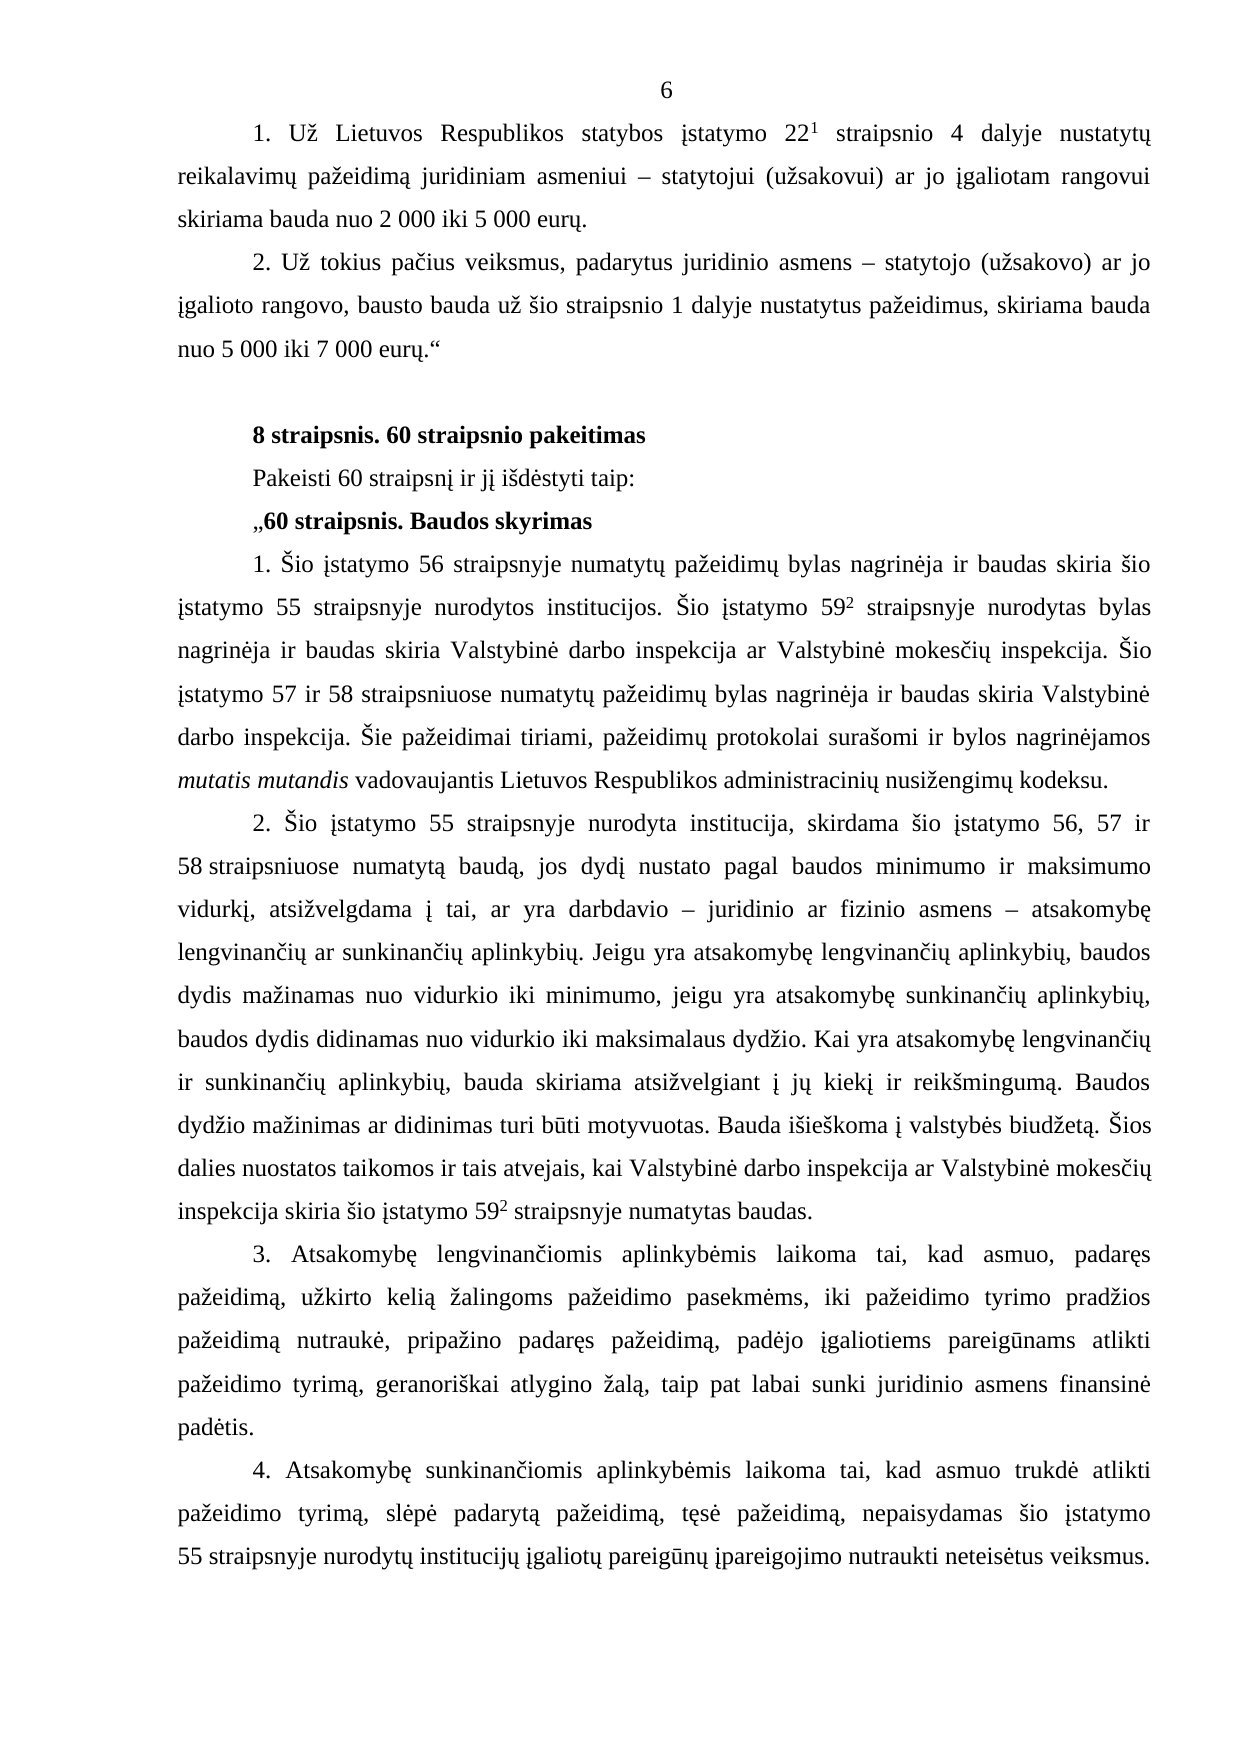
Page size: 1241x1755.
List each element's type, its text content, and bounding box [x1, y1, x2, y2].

text „60 straipsnis. Baudos skyrimas [177, 506, 1152, 535]
text 1. Už Lietuvos Respublikos statybos įstatymo 221 straipsnio 4 dalyje nustatytų reikalavimų pažeidimą juridiniam asmeniui – statytojui (užsakovui) ar jo įgaliotam rangovui skiriama bauda nuo 2 000 iki 5 000 eurų. [177, 118, 1152, 233]
text 3. Atsakomybę lengvinančiomis aplinkybėmis laikoma tai, kad asmuo, padaręs pažeidimą, užkirto kelią žalingoms pažeidimo pasekmėms, iki pažeidimo tyrimo pradžios pažeidimą nutraukė, pripažino padaręs pažeidimą, padėjo įgaliotiems pareigūnams atlikti pažeidimo tyrimą, geranoriškai atlygino žalą, taip pat labai sunki juridinio asmens finansinė padėtis. [177, 1239, 1152, 1441]
text 8 straipsnis. 60 straipsnio pakeitimas [177, 420, 1152, 449]
text 1. Šio įstatymo 56 straipsnyje numatytų pažeidimų bylas nagrinėja ir baudas skiria šio įstatymo 55 straipsnyje nurodytos institucijos. Šio įstatymo 592 straipsnyje nurodytas bylas nagrinėja ir baudas skiria Valstybinė darbo inspekcija ar Valstybinė mokesčių inspekcija. Šio įstatymo 57 ir 58 straipsniuose numatytų pažeidimų bylas nagrinėja ir baudas skiria Valstybinė darbo inspekcija. Šie pažeidimai tiriami, pažeidimų protokolai surašomi ir bylos nagrinėjamos mutatis mutandis vadovaujantis Lietuvos Respublikos administracinių nusižengimų kodeksu. [177, 549, 1152, 794]
text 2. Šio įstatymo 55 straipsnyje nurodyta institucija, skirdama šio įstatymo 56, 57 ir 58 straipsniuose numatytą baudą, jos dydį nustato pagal baudos minimumo ir maksimumo vidurkį, atsižvelgdama į tai, ar yra darbdavio – juridinio ar fizinio asmens – atsakomybę lengvinančių ar sunkinančių aplinkybių. Jeigu yra atsakomybę lengvinančių aplinkybių, baudos dydis mažinamas nuo vidurkio iki minimumo, jeigu yra atsakomybę sunkinančių aplinkybių, baudos dydis didinamas nuo vidurkio iki maksimalaus dydžio. Kai yra atsakomybę lengvinančių ir sunkinančių aplinkybių, bauda skiriama atsižvelgiant į jų kiekį ir reikšmingumą. Baudos dydžio mažinimas ar didinimas turi būti motyvuotas. Bauda išieškoma į valstybės biudžetą. Šios dalies nuostatos taikomos ir tais atvejais, kai Valstybinė darbo inspekcija ar Valstybinė mokesčių inspekcija skiria šio įstatymo 592 straipsnyje numatytas baudas. [177, 808, 1152, 1225]
text 2. Už tokius pačius veiksmus, padarytus juridinio asmens – statytojo (užsakovo) ar jo įgalioto rangovo, bausto bauda už šio straipsnio 1 dalyje nustatytus pažeidimus, skiriama bauda nuo 5 000 iki 7 000 eurų.“ [177, 247, 1152, 362]
text Pakeisti 60 straipsnį ir jį išdėstyti taip: [177, 463, 1152, 492]
text 4. Atsakomybę sunkinančiomis aplinkybėmis laikoma tai, kad asmuo trukdė atlikti pažeidimo tyrimą, slėpė padarytą pažeidimą, tęsė pažeidimą, nepaisydamas šio įstatymo 55 straipsnyje nurodytų institucijų įgaliotų pareigūnų įpareigojimo nutraukti neteisėtus veiksmus. [177, 1455, 1152, 1570]
